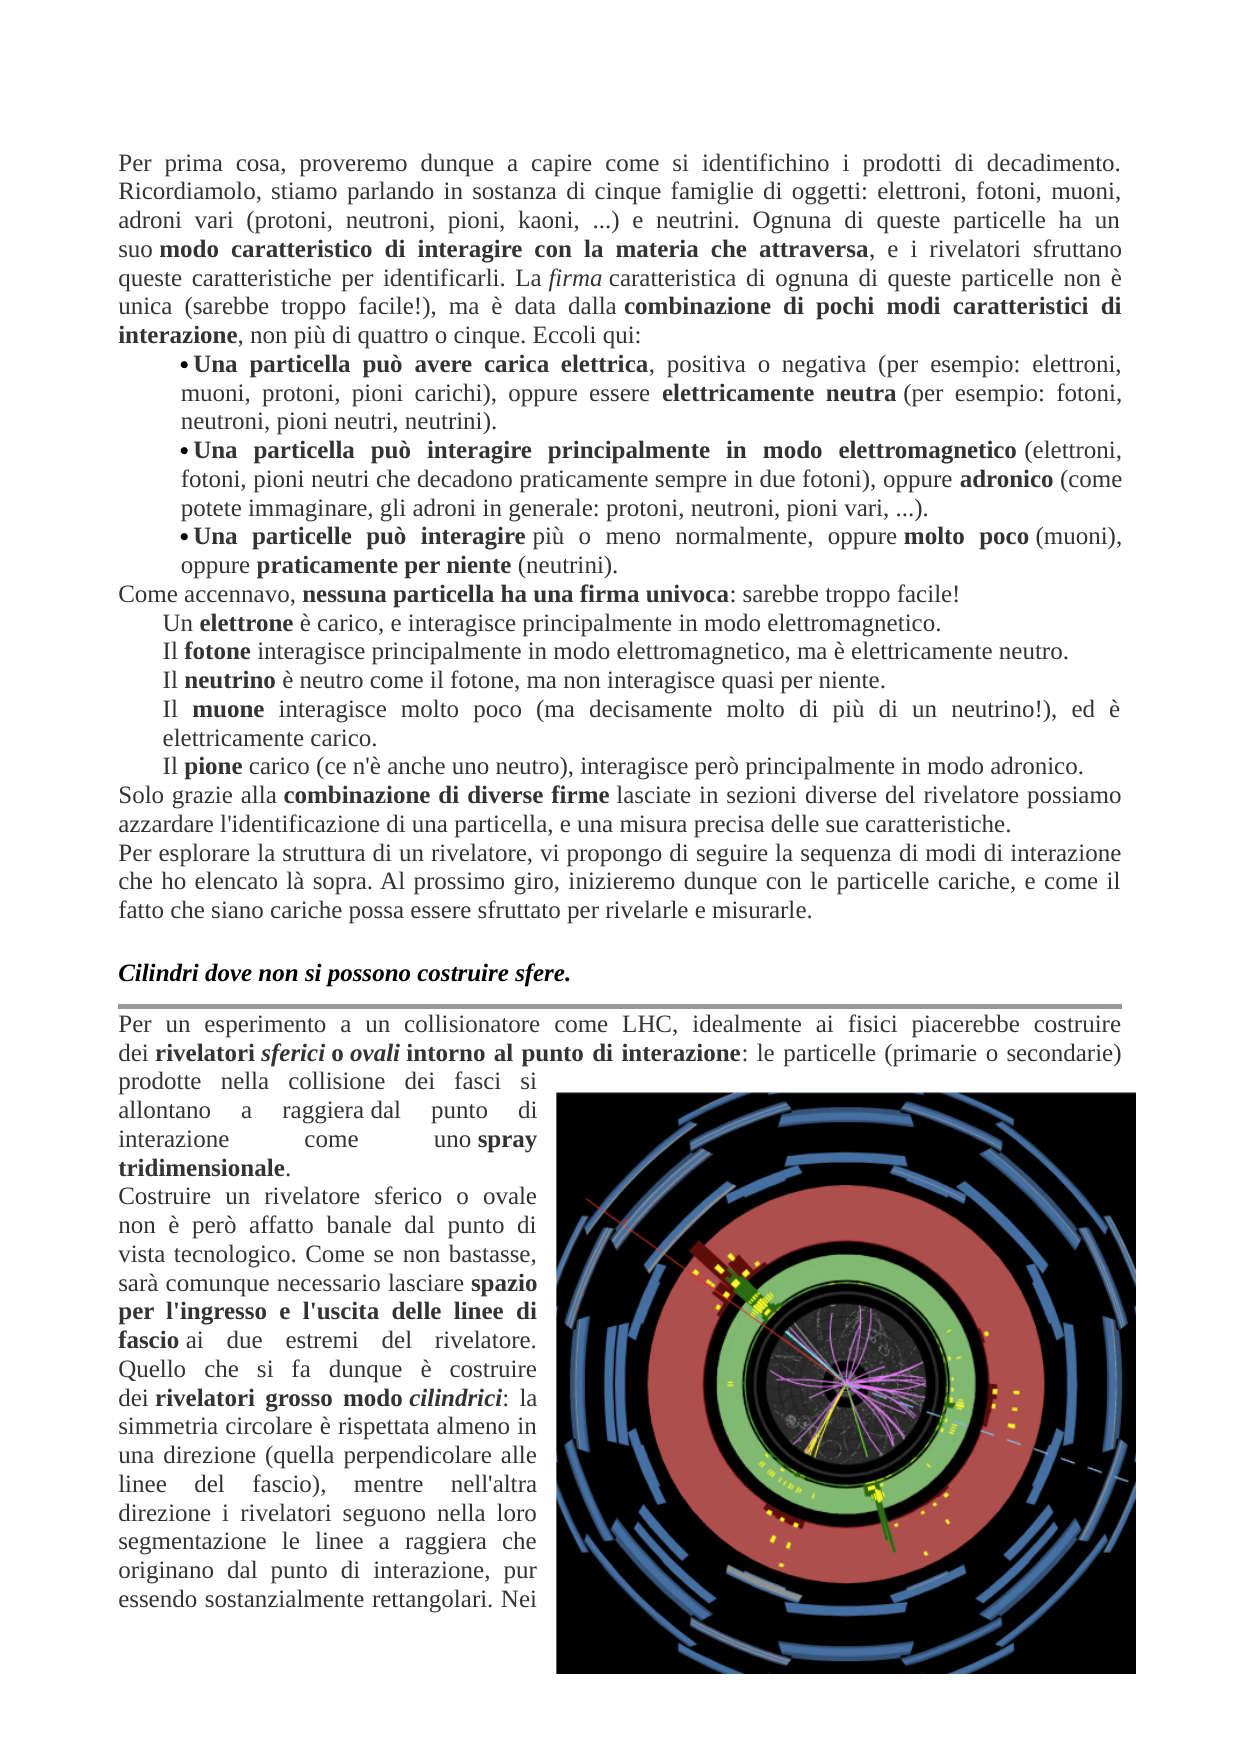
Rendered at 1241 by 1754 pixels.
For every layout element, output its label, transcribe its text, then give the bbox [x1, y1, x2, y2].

text Costruire un rivelatore sferico o ovale non è però affatto banale dal punto di vista tecnologico. Come se non bastasse, sarà comunque necessario lasciare spazio per l'ingresso e l'uscita delle linee di fascio ai due estremi del rivelatore. Quello che si fa dunque è costruire dei rivelatori grosso modo cilindrici: la simmetria circolare è rispettata almeno in una direzione (quella perpendicolare alle linee del fascio), mentre nell'altra direzione i rivelatori seguono nella loro segmentazione le linee a raggiera che originano dal punto di interazione, pur essendo sostanzialmente rettangolari. Nei [118, 1181, 556, 1613]
picture [556, 1092, 1136, 1674]
text Il muone interagisce molto poco (ma decisamente molto di più di un neutrino!), ed è elettricamente carico. [162, 694, 1122, 751]
text Per prima cosa, proveremo dunque a capire come si identifichino i prodotti di decadimento. Ricordiamolo, stiamo parlando in sostanza di cinque famiglie di oggetti: elettroni, fotoni, muoni, adroni vari (protoni, neutroni, pioni, kaoni, ...) e neutrini. Ognuna di queste particelle ha un suo modo caratteristico di interagire con la materia che attraversa, e i rivelatori sfruttano queste caratteristiche per identificarli. La firma caratteristica di ognuna di queste particelle non è unica (sarebbe troppo facile!), ma è data dalla combinazione di pochi modi caratteristici di interazione, non più di quattro o cinque. Eccoli qui: [118, 148, 1122, 349]
list Una particella può interagire principalmente in modo elettromagnetico (elettroni, fotoni, pioni neutri che decadono praticamente sempre in due fotoni), oppure adronico (come potete immaginare, gli adroni in generale: protoni, neutroni, pioni vari, ...). [181, 435, 1122, 521]
list Una particelle può interagire più o meno normalmente, oppure molto poco (muoni), oppure praticamente per niente (neutrini). [181, 521, 1122, 579]
text Cilindri dove non si possono costruire sfere. [118, 958, 1122, 1004]
list Una particella può avere carica elettrica, positiva o negativa (per esempio: elettroni, muoni, protoni, pioni carichi), oppure essere elettricamente neutra (per esempio: fotoni, neutroni, pioni neutri, neutrini). [181, 349, 1122, 435]
text Solo grazie alla combinazione di diverse firme lasciate in sezioni diverse del rivelatore possiamo azzardare l'identificazione di una particella, e una misura precisa delle sue caratteristiche. [118, 780, 1122, 838]
text Il neutrino è neutro come il fotone, ma non interagisce quasi per niente. [162, 665, 1122, 694]
text Per un esperimento a un collisionatore come LHC, idealmente ai fisici piacerebbe costruire dei rivelatori sferici o ovali intorno al punto di interazione: le particelle (primarie o secondarie) prodotte nella collisione dei fasci si allontano a raggiera dal punto di interazione come uno spray tridimensionale. [118, 1009, 1122, 1181]
text Il pione carico (ce n'è anche uno neutro), interagisce però principalmente in modo adronico. [162, 751, 1122, 780]
text Il fotone interagisce principalmente in modo elettromagnetico, ma è elettricamente neutro. [162, 636, 1122, 665]
text Come accennavo, nessuna particella ha una firma univoca: sarebbe troppo facile! [118, 579, 1122, 608]
text Un elettrone è carico, e interagisce principalmente in modo elettromagnetico. [162, 608, 1122, 636]
text Per esplorare la struttura di un rivelatore, vi propongo di seguire la sequenza di modi di interazione che ho elencato là sopra. Al prossimo giro, inizieremo dunque con le particelle cariche, e come il fatto che siano cariche possa essere sfruttato per rivelarle e misurarle. [118, 838, 1122, 924]
